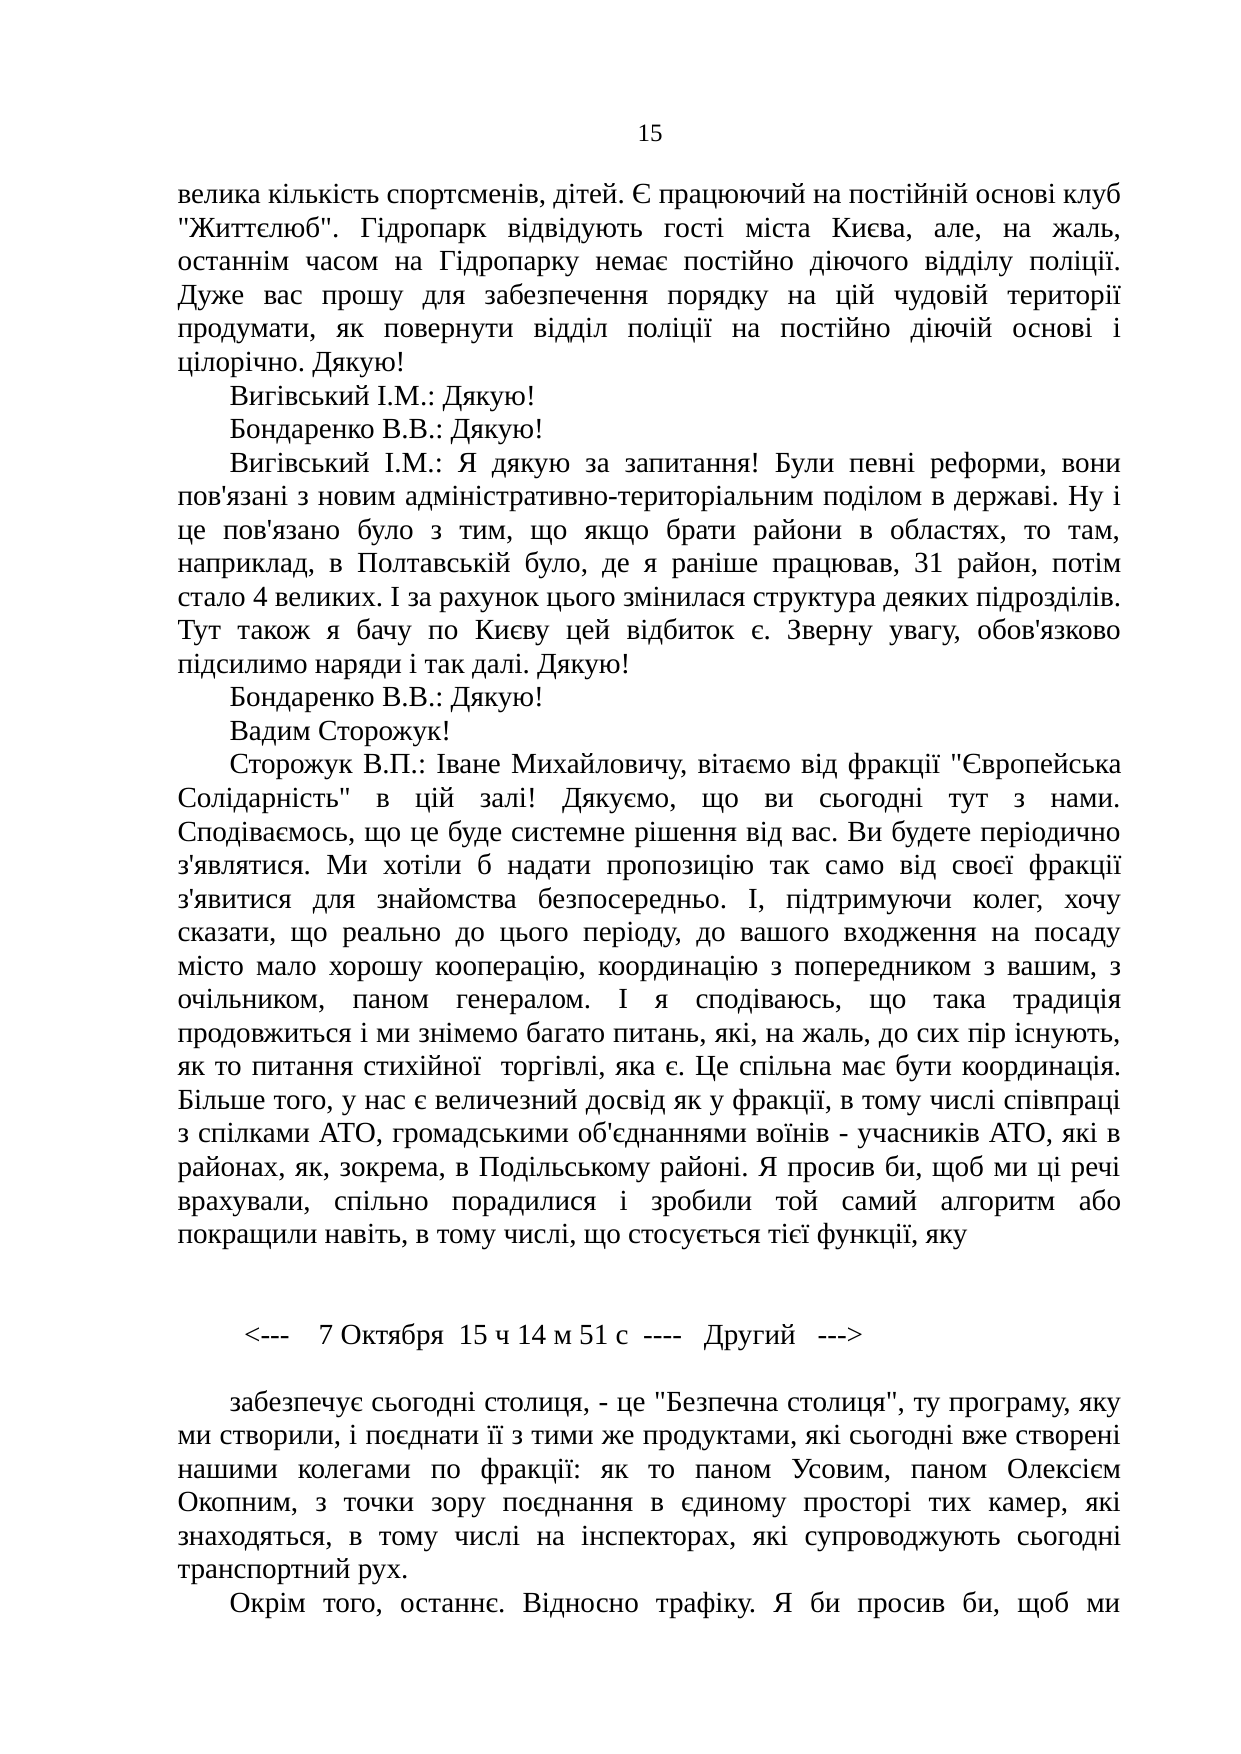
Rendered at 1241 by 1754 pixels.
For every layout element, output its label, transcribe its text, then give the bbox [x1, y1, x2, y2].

text Вигівський І.М.: Дякую! [177, 378, 1122, 411]
text велика кількість спортсменів, дітей. Є працюючий на постійній основі клуб "Життєлюб". Гідропарк відвідують гості міста Києва, але, на жаль, останнім часом на Гідропарку немає постійно діючого відділу поліції. Дуже вас прошу для забезпечення порядку на цій чудовій території продумати, як повернути відділ поліції на постійно діючій основі і цілорічно. Дякую! [177, 176, 1122, 378]
text забезпечує сьогодні столиця, - це "Безпечна столиця", ту програму, яку ми створили, і поєднати її з тими же продуктами, які сьогодні вже створені нашими колегами по фракції: як то паном Усовим, паном Олексієм Окопним, з точки зору поєднання в єдиному просторі тих камер, які знаходяться, в тому числі на інспекторах, які супроводжують сьогодні транспортний рух. [177, 1384, 1122, 1585]
text Бондаренко В.В.: Дякую! [177, 679, 1122, 713]
text Сторожук В.П.: Іване Михайловичу, вітаємо від фракції "Європейська Солідарність" в цій залі! Дякуємо, що ви сьогодні тут з нами. Сподіваємось, що це буде системне рішення від вас. Ви будете періодично з'являтися. Ми хотіли б надати пропозицію так само від своєї фракції з'явитися для знайомства безпосередньо. І, підтримуючи колег, хочу сказати, що реально до цього періоду, до вашого входження на посаду місто мало хорошу кооперацію, координацію з попередником з вашим, з очільником, паном генералом. І я сподіваюсь, що така традиція продовжиться і ми знімемо багато питань, які, на жаль, до сих пір існують, як то питання стихійної торгівлі, яка є. Це спільна має бути координація. Більше того, у нас є величезний досвід як у фракції, в тому числі співпраці з спілками АТО, громадськими об'єднаннями воїнів - учасників АТО, які в районах, як, зокрема, в Подільському районі. Я просив би, щоб ми ці речі врахували, спільно порадилися і зробили той самий алгоритм або покращили навіть, в тому числі, що стосується тієї функції, яку [177, 747, 1122, 1250]
text <--- 7 Октября 15 ч 14 м 51 с ---- Другий ---> [177, 1317, 1122, 1350]
text Вигівський І.М.: Я дякую за запитання! Були певні реформи, вони пов'язані з новим адміністративно-територіальним поділом в державі. Ну і це пов'язано було з тим, що якщо брати райони в областях, то там, наприклад, в Полтавській було, де я раніше працював, 31 район, потім стало 4 великих. І за рахунок цього змінилася структура деяких підрозділів. Тут також я бачу по Києву цей відбиток є. Зверну увагу, обов'язково підсилимо наряди і так далі. Дякую! [177, 445, 1122, 679]
text Бондаренко В.В.: Дякую! [177, 411, 1122, 445]
text Вадим Сторожук! [177, 713, 1122, 747]
text Окрім того, останнє. Відносно трафіку. Я би просив би, щоб ми [177, 1585, 1122, 1619]
